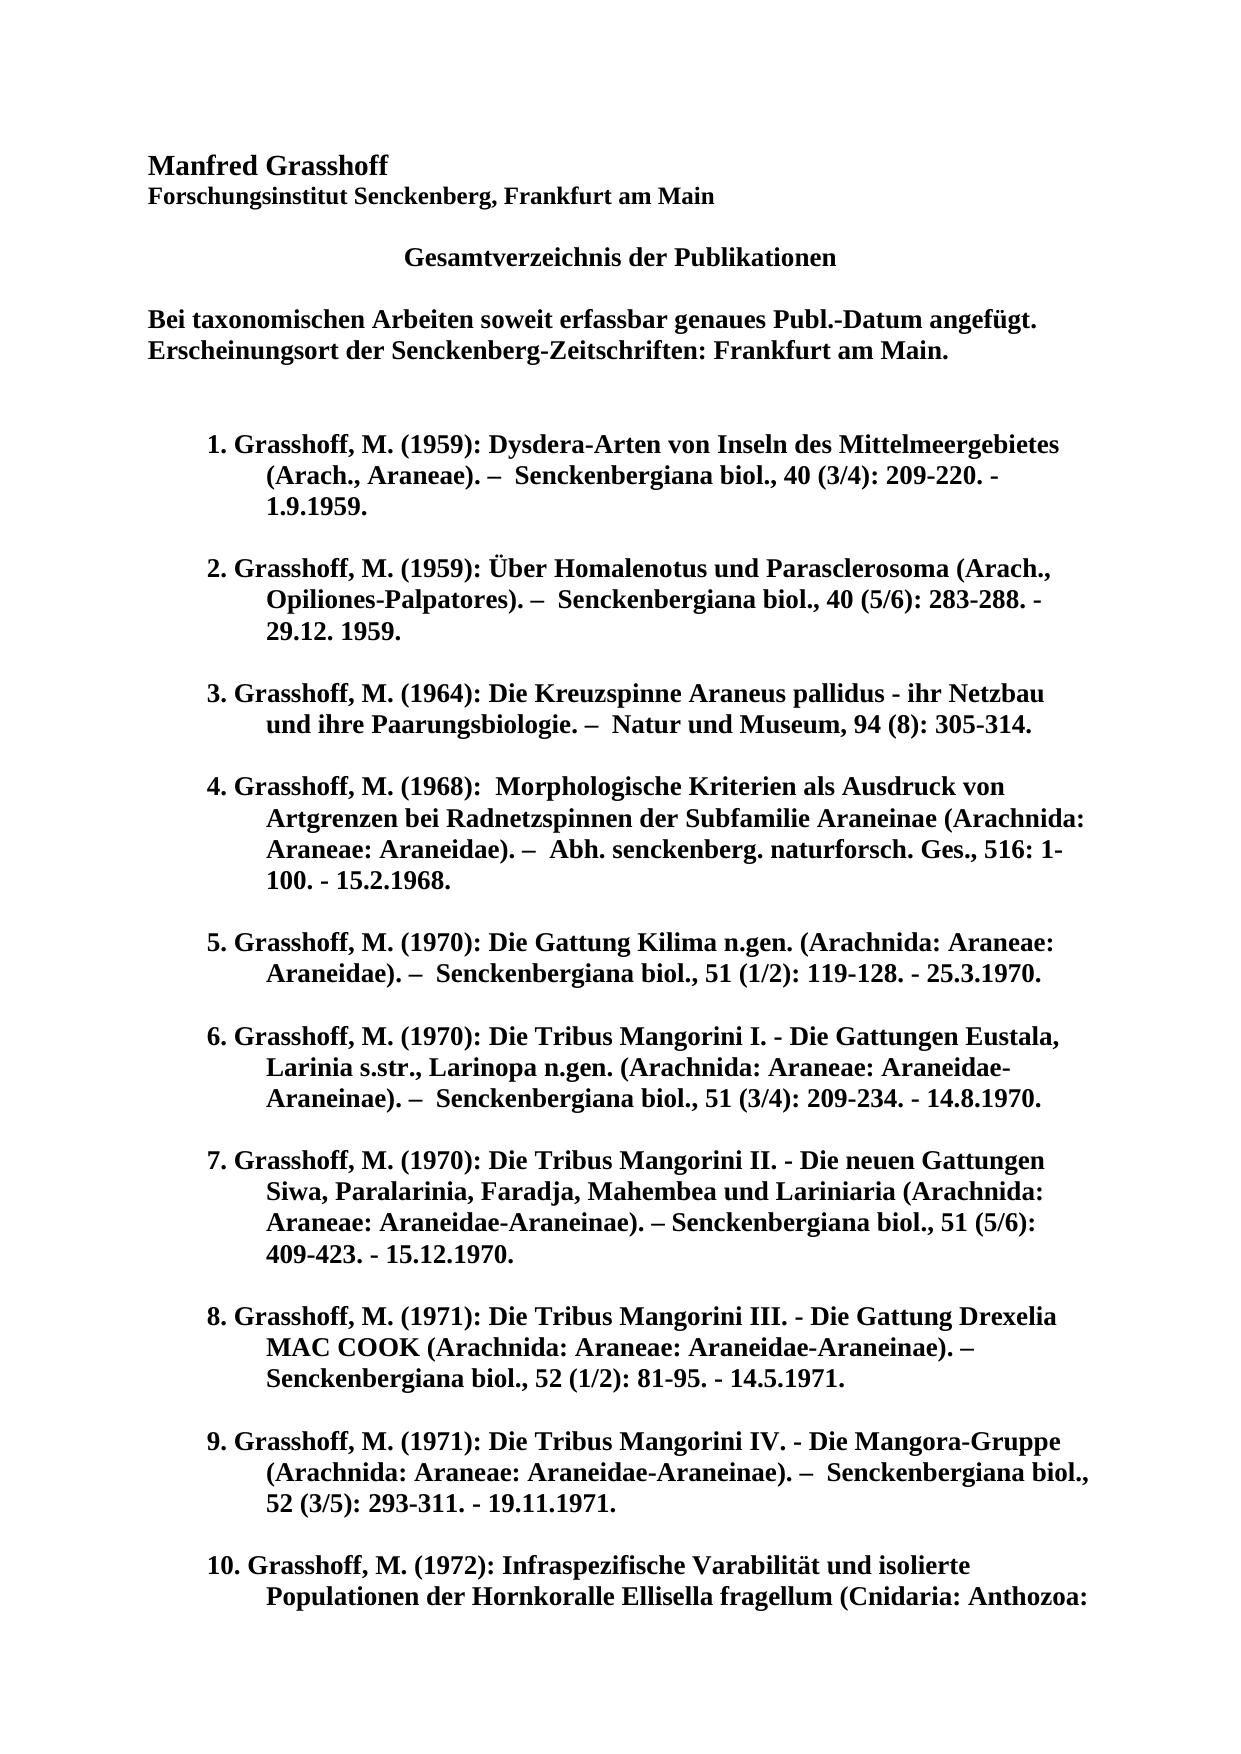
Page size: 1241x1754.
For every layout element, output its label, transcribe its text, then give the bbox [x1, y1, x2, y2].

text Bei taxonomischen Arbeiten soweit erfassbar genaues Publ.-Datum angefügt. [148, 303, 1093, 334]
text 8. Grasshoff, M. (1971): Die Tribus Mangorini III. - Die Gattung Drexelia MAC COOK (Arachnida: Araneae: Araneidae-Araneinae). – Senckenbergiana biol., 52 (1/2): 81-95. - 14.5.1971. [207, 1300, 1093, 1393]
text 7. Grasshoff, M. (1970): Die Tribus Mangorini II. - Die neuen Gattungen Siwa, Paralarinia, Faradja, Mahembea und Lariniaria (Arachnida: Araneae: Araneidae-Araneinae). – Senckenbergiana biol., 51 (5/6): 409-423. - 15.12.1970. [207, 1144, 1093, 1269]
text 6. Grasshoff, M. (1970): Die Tribus Mangorini I. - Die Gattungen Eustala, Larinia s.str., Larinopa n.gen. (Arachnida: Araneae: Araneidae-Araneinae). – Senckenbergiana biol., 51 (3/4): 209-234. - 14.8.1970. [207, 1020, 1093, 1113]
text 9. Grasshoff, M. (1971): Die Tribus Mangorini IV. - Die Mangora-Gruppe (Arachnida: Araneae: Araneidae-Araneinae). – Senckenbergiana biol., 52 (3/5): 293-311. - 19.11.1971. [207, 1424, 1093, 1518]
text Forschungsinstitut Senckenberg, Frankfurt am Main [148, 181, 1093, 210]
text 3. Grasshoff, M. (1964): Die Kreuzspinne Araneus pallidus - ihr Netzbau und ihre Paarungsbiologie. – Natur und Museum, 94 (8): 305-314. [207, 677, 1093, 739]
text 2. Grasshoff, M. (1959): Über Homalenotus und Parasclerosoma (Arach., Opiliones-Palpatores). – Senckenbergiana biol., 40 (5/6): 283-288. - 29.12. 1959. [207, 552, 1093, 646]
text 4. Grasshoff, M. (1968): Morphologische Kriterien als Ausdruck von Artgrenzen bei Radnetzspinnen der Subfamilie Araneinae (Arachnida: Araneae: Araneidae). – Abh. senckenberg. naturforsch. Ges., 516: 1-100. - 15.2.1968. [207, 771, 1093, 895]
text Manfred Grasshoff [148, 148, 1093, 181]
text Erscheinungsort der Senckenberg-Zeitschriften: Frankfurt am Main. [148, 334, 1093, 366]
text 10. Grasshoff, M. (1972): Infraspezifische Varabilität und isolierte Populationen der Hornkoralle Ellisella fragellum (Cnidaria: Anthozoa: [207, 1549, 1093, 1611]
text 5. Grasshoff, M. (1970): Die Gattung Kilima n.gen. (Arachnida: Araneae: Araneidae). – Senckenbergiana biol., 51 (1/2): 119-128. - 25.3.1970. [207, 926, 1093, 988]
text 1. Grasshoff, M. (1959): Dysdera-Arten von Inseln des Mittelmeergebietes (Arach., Araneae). – Senckenbergiana biol., 40 (3/4): 209-220. - 1.9.1959. [207, 428, 1093, 521]
subtitle Gesamtverzeichnis der Publikationen [148, 241, 1093, 272]
